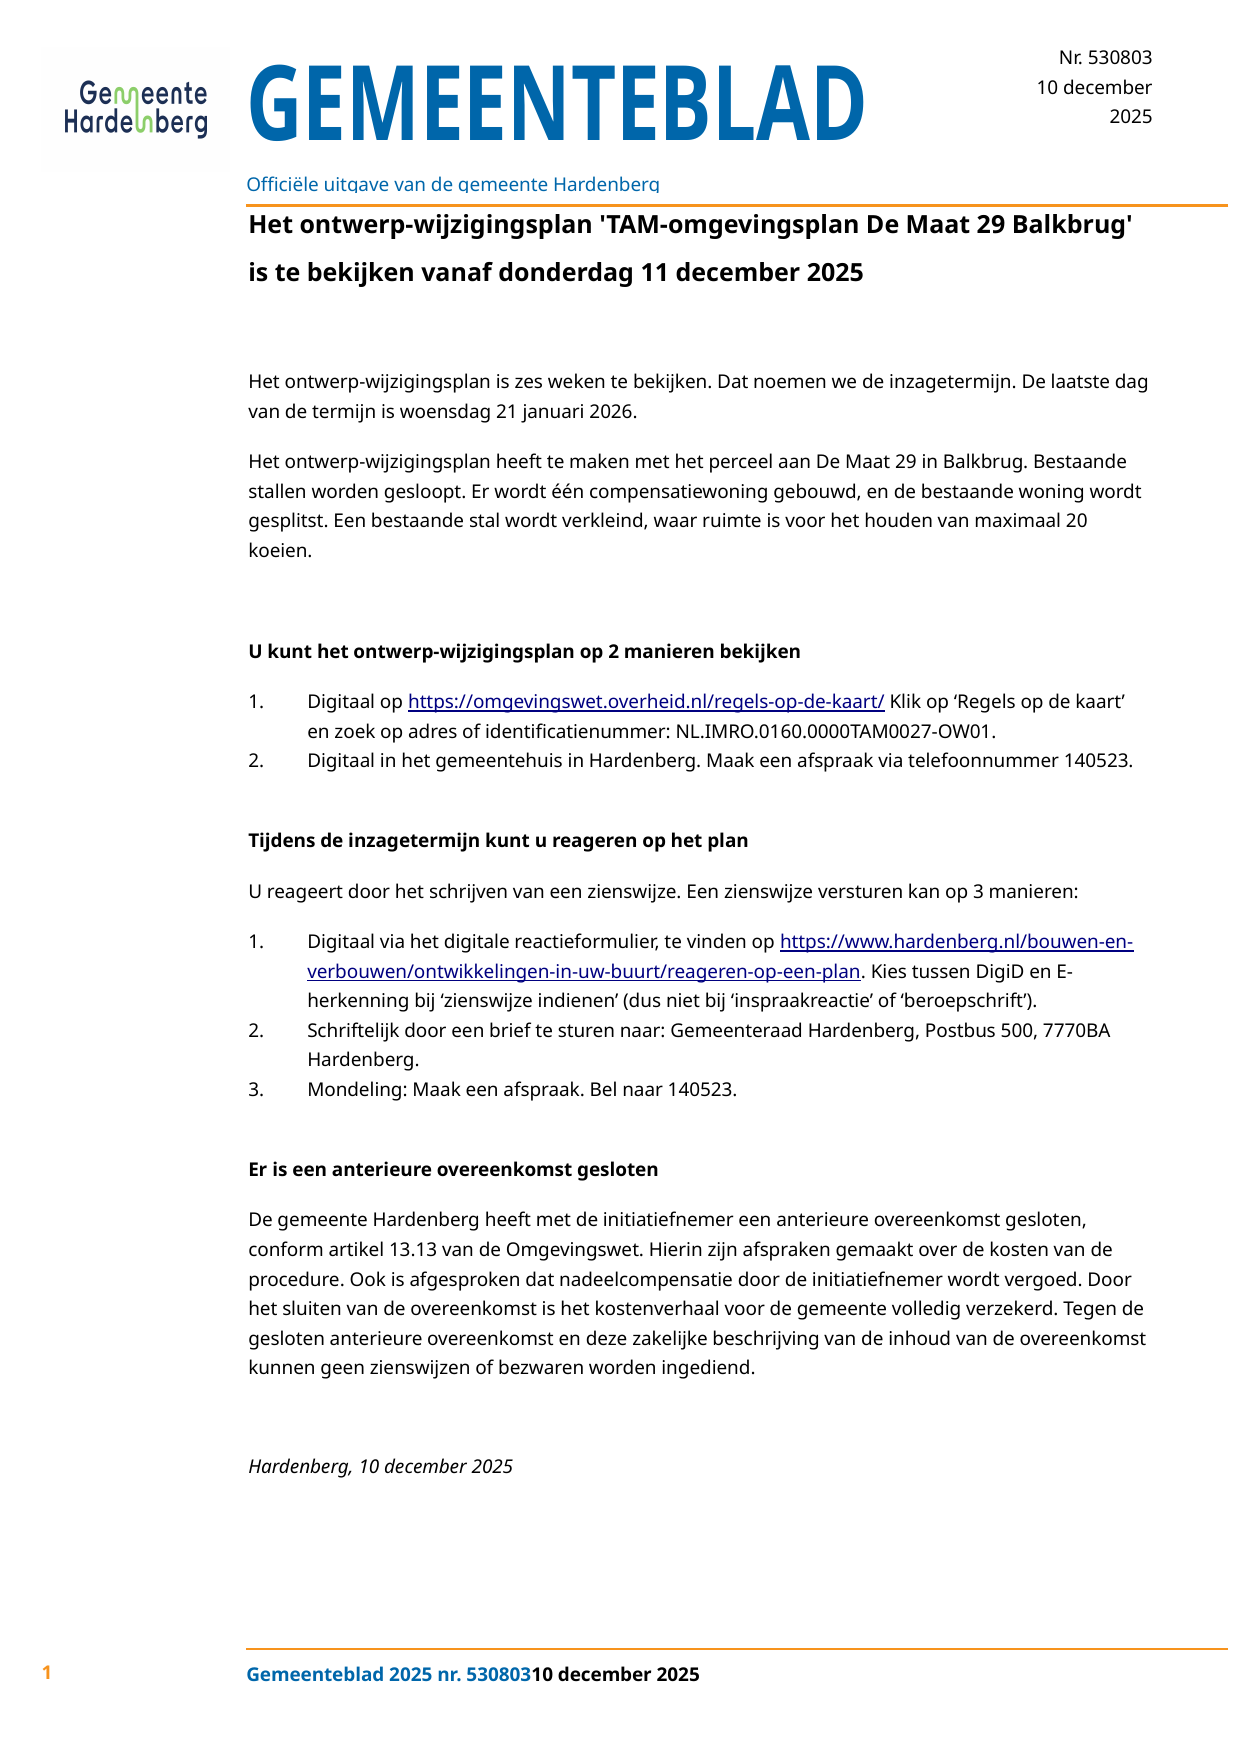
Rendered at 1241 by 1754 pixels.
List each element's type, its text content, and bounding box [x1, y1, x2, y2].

list Digitaal in het gemeentehuis in Hardenberg. Maak een afspraak via telefoonnummer 140523. [248, 747, 1152, 773]
list Digitaal via het digitale reactieformulier, te vinden op https://www.hardenberg.nl/bouwen-en-verbouwen/ontwikkelingen-in-uw-buurt/reageren-op-een-plan. Kies tussen DigiD en E-herkenning bij ‘zienswijze indienen’ (dus niet bij ‘inspraakreactie’ of ‘beroepschrift’). [248, 928, 1152, 1013]
picture [41, 47, 231, 172]
text Tijdens de inzagetermijn kunt u reageren op het plan [248, 827, 1152, 853]
list Digitaal op https://omgevingswet.overheid.nl/regels-op-de-kaart/ Klik op ‘Regels op de kaart’ en zoek op adres of identificatienummer: NL.IMRO.0160.0000TAM0027-OW01. [248, 688, 1152, 744]
text De gemeente Hardenberg heeft met de initiatiefnemer een anterieure overeenkomst gesloten, conform artikel 13.13 van de Omgevingswet. Hierin zijn afspraken gemaakt over de kosten van de procedure. Ook is afgesproken dat nadeelcompensatie door de initiatiefnemer wordt vergoed. Door het sluiten van de overeenkomst is het kostenverhaal voor de gemeente volledig verzekerd. Tegen de gesloten anterieure overeenkomst en deze zakelijke beschrijving van de inhoud van de overeenkomst kunnen geen zienswijzen of bezwaren worden ingediend. [248, 1207, 1152, 1380]
text Het ontwerp-wijzigingsplan heeft te maken met het perceel aan De Maat 29 in Balkbrug. Bestaande stallen worden gesloopt. Er wordt één compensatiewoning gebouwd, en de bestaande woning wordt gesplitst. Een bestaande stal wordt verkleind, waar ruimte is voor het houden van maximaal 20 koeien. [248, 448, 1152, 563]
list Schriftelijk door een brief te sturen naar: Gemeenteraad Hardenberg, Postbus 500, 7770BA Hardenberg. [248, 1017, 1152, 1072]
list Mondeling: Maak een afspraak. Bel naar 140523. [248, 1076, 1152, 1102]
text Het ontwerp-wijzigingsplan 'TAM-omgevingsplan De Maat 29 Balkbrug' is te bekijken vanaf donderdag 11 december 2025 [248, 207, 1152, 288]
text Er is een anterieure overeenkomst gesloten [248, 1156, 1152, 1182]
text U kunt het ontwerp-wijzigingsplan op 2 manieren bekijken [248, 638, 1152, 664]
text Hardenberg, 10 december 2025 [248, 1453, 1152, 1478]
text Het ontwerp-wijzigingsplan is zes weken te bekijken. Dat noemen we de inzagetermijn. De laatste dag van de termijn is woensdag 21 januari 2026. [248, 368, 1152, 424]
text U reageert door het schrijven van een zienswijze. Een zienswijze versturen kan op 3 manieren: [248, 878, 1152, 904]
